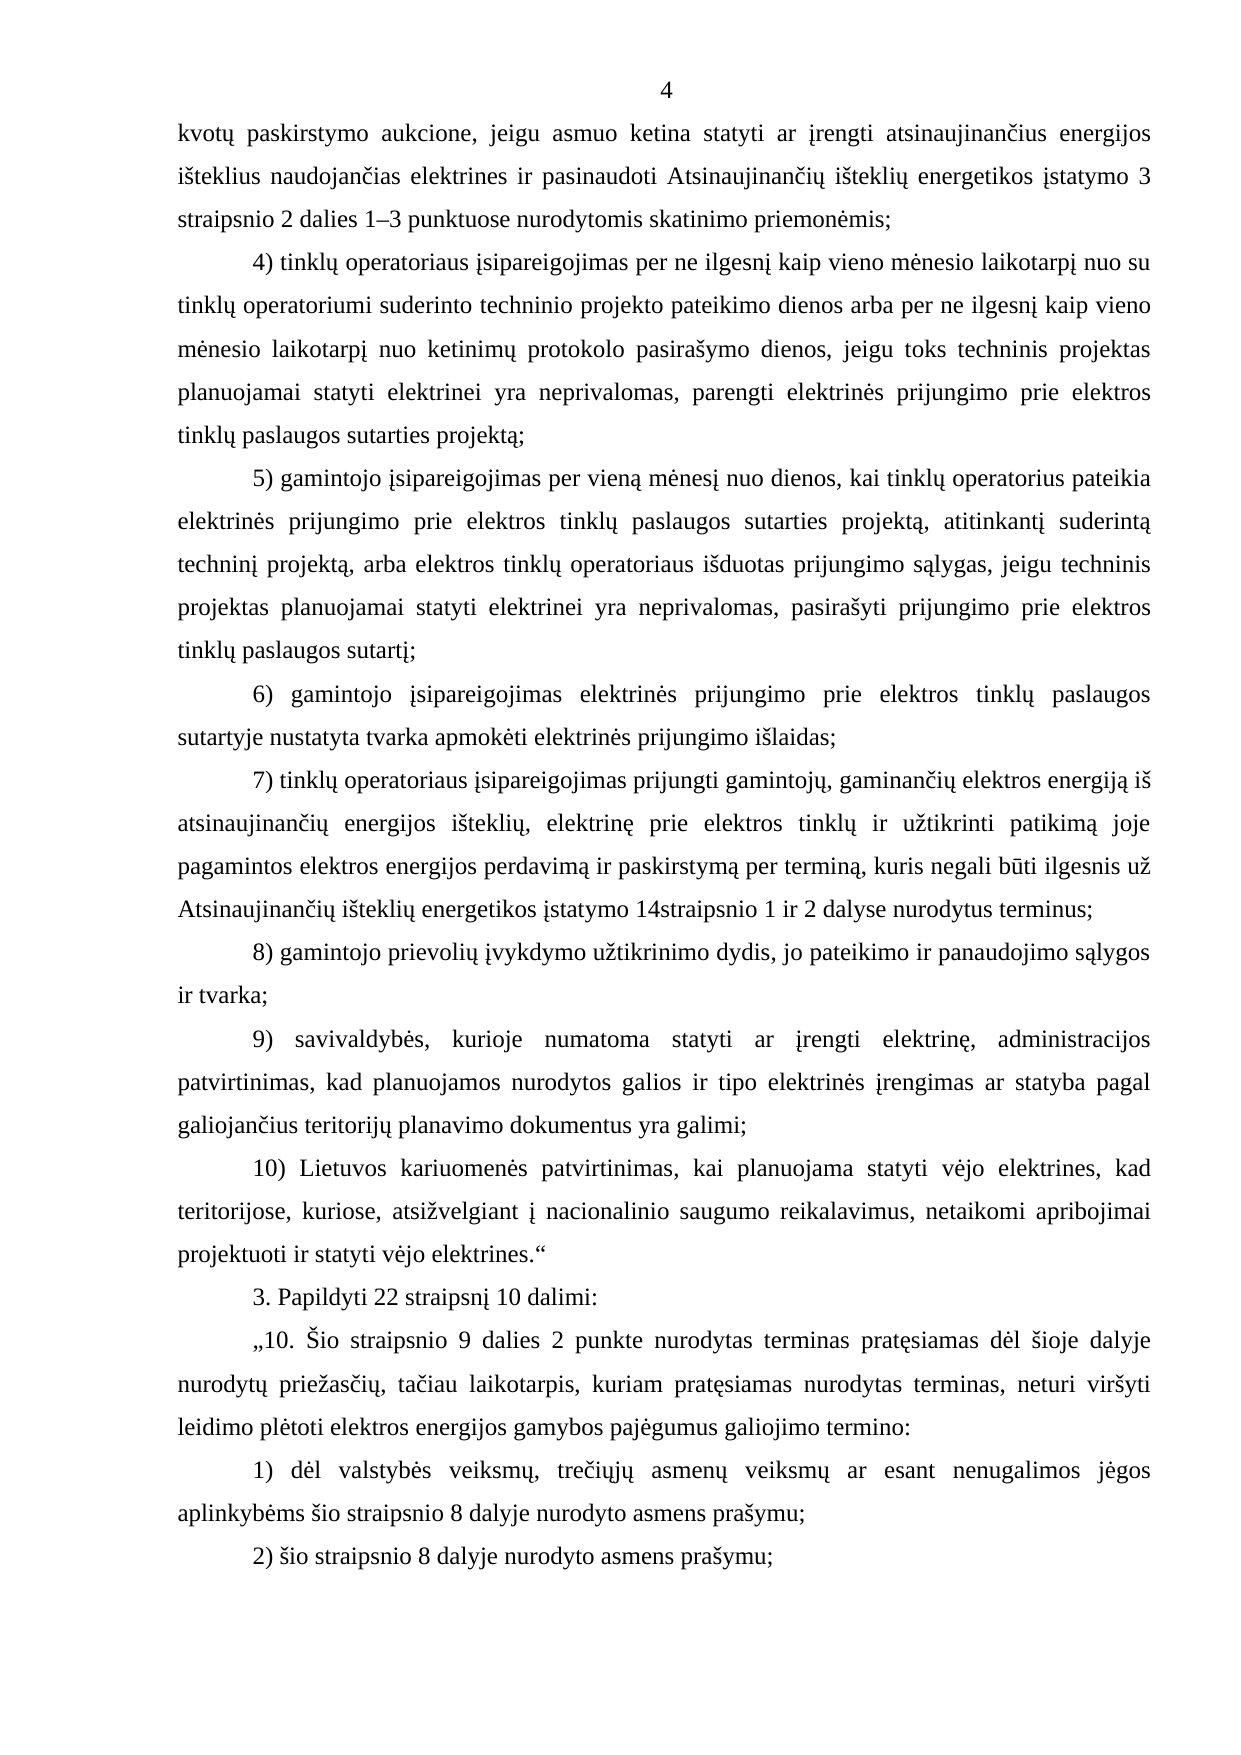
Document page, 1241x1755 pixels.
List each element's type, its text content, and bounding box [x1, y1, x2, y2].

text 4) tinklų operatoriaus įsipareigojimas per ne ilgesnį kaip vieno mėnesio laikotarpį nuo su tinklų operatoriumi suderinto techninio projekto pateikimo dienos arba per ne ilgesnį kaip vieno mėnesio laikotarpį nuo ketinimų protokolo pasirašymo dienos, jeigu toks techninis projektas planuojamai statyti elektrinei yra neprivalomas, parengti elektrinės prijungimo prie elektros tinklų paslaugos sutarties projektą; [177, 247, 1152, 449]
text 9) savivaldybės, kurioje numatoma statyti ar įrengti elektrinę, administracijos patvirtinimas, kad planuojamos nurodytos galios ir tipo elektrinės įrengimas ar statyba pagal galiojančius teritorijų planavimo dokumentus yra galimi; [177, 1024, 1152, 1139]
text 6) gamintojo įsipareigojimas elektrinės prijungimo prie elektros tinklų paslaugos sutartyje nustatyta tvarka apmokėti elektrinės prijungimo išlaidas; [177, 679, 1152, 751]
text 1) dėl valstybės veiksmų, trečiųjų asmenų veiksmų ar esant nenugalimos jėgos aplinkybėms šio straipsnio 8 dalyje nurodyto asmens prašymu; [177, 1455, 1152, 1527]
text 10) Lietuvos kariuomenės patvirtinimas, kai planuojama statyti vėjo elektrines, kad teritorijose, kuriose, atsižvelgiant į nacionalinio saugumo reikalavimus, netaikomi apribojimai projektuoti ir statyti vėjo elektrines.“ [177, 1153, 1152, 1268]
text 7) tinklų operatoriaus įsipareigojimas prijungti gamintojų, gaminančių elektros energiją iš atsinaujinančių energijos išteklių, elektrinę prie elektros tinklų ir užtikrinti patikimą joje pagamintos elektros energijos perdavimą ir paskirstymą per terminą, kuris negali būti ilgesnis už Atsinaujinančių išteklių energetikos įstatymo 14straipsnio 1 ir 2 dalyse nurodytus terminus; [177, 765, 1152, 923]
text 2) šio straipsnio 8 dalyje nurodyto asmens prašymu; [177, 1541, 1152, 1570]
text 5) gamintojo įsipareigojimas per vieną mėnesį nuo dienos, kai tinklų operatorius pateikia elektrinės prijungimo prie elektros tinklų paslaugos sutarties projektą, atitinkantį suderintą techninį projektą, arba elektros tinklų operatoriaus išduotas prijungimo sąlygas, jeigu techninis projektas planuojamai statyti elektrinei yra neprivalomas, pasirašyti prijungimo prie elektros tinklų paslaugos sutartį; [177, 463, 1152, 664]
text 3. Papildyti 22 straipsnį 10 dalimi: [177, 1282, 1152, 1311]
text kvotų paskirstymo aukcione, jeigu asmuo ketina statyti ar įrengti atsinaujinančius energijos išteklius naudojančias elektrines ir pasinaudoti Atsinaujinančių išteklių energetikos įstatymo 3 straipsnio 2 dalies 1–3 punktuose nurodytomis skatinimo priemonėmis; [177, 118, 1152, 233]
text 8) gamintojo prievolių įvykdymo užtikrinimo dydis, jo pateikimo ir panaudojimo sąlygos ir tvarka; [177, 937, 1152, 1009]
text „10. Šio straipsnio 9 dalies 2 punkte nurodytas terminas pratęsiamas dėl šioje dalyje nurodytų priežasčių, tačiau laikotarpis, kuriam pratęsiamas nurodytas terminas, neturi viršyti leidimo plėtoti elektros energijos gamybos pajėgumus galiojimo termino: [177, 1326, 1152, 1441]
